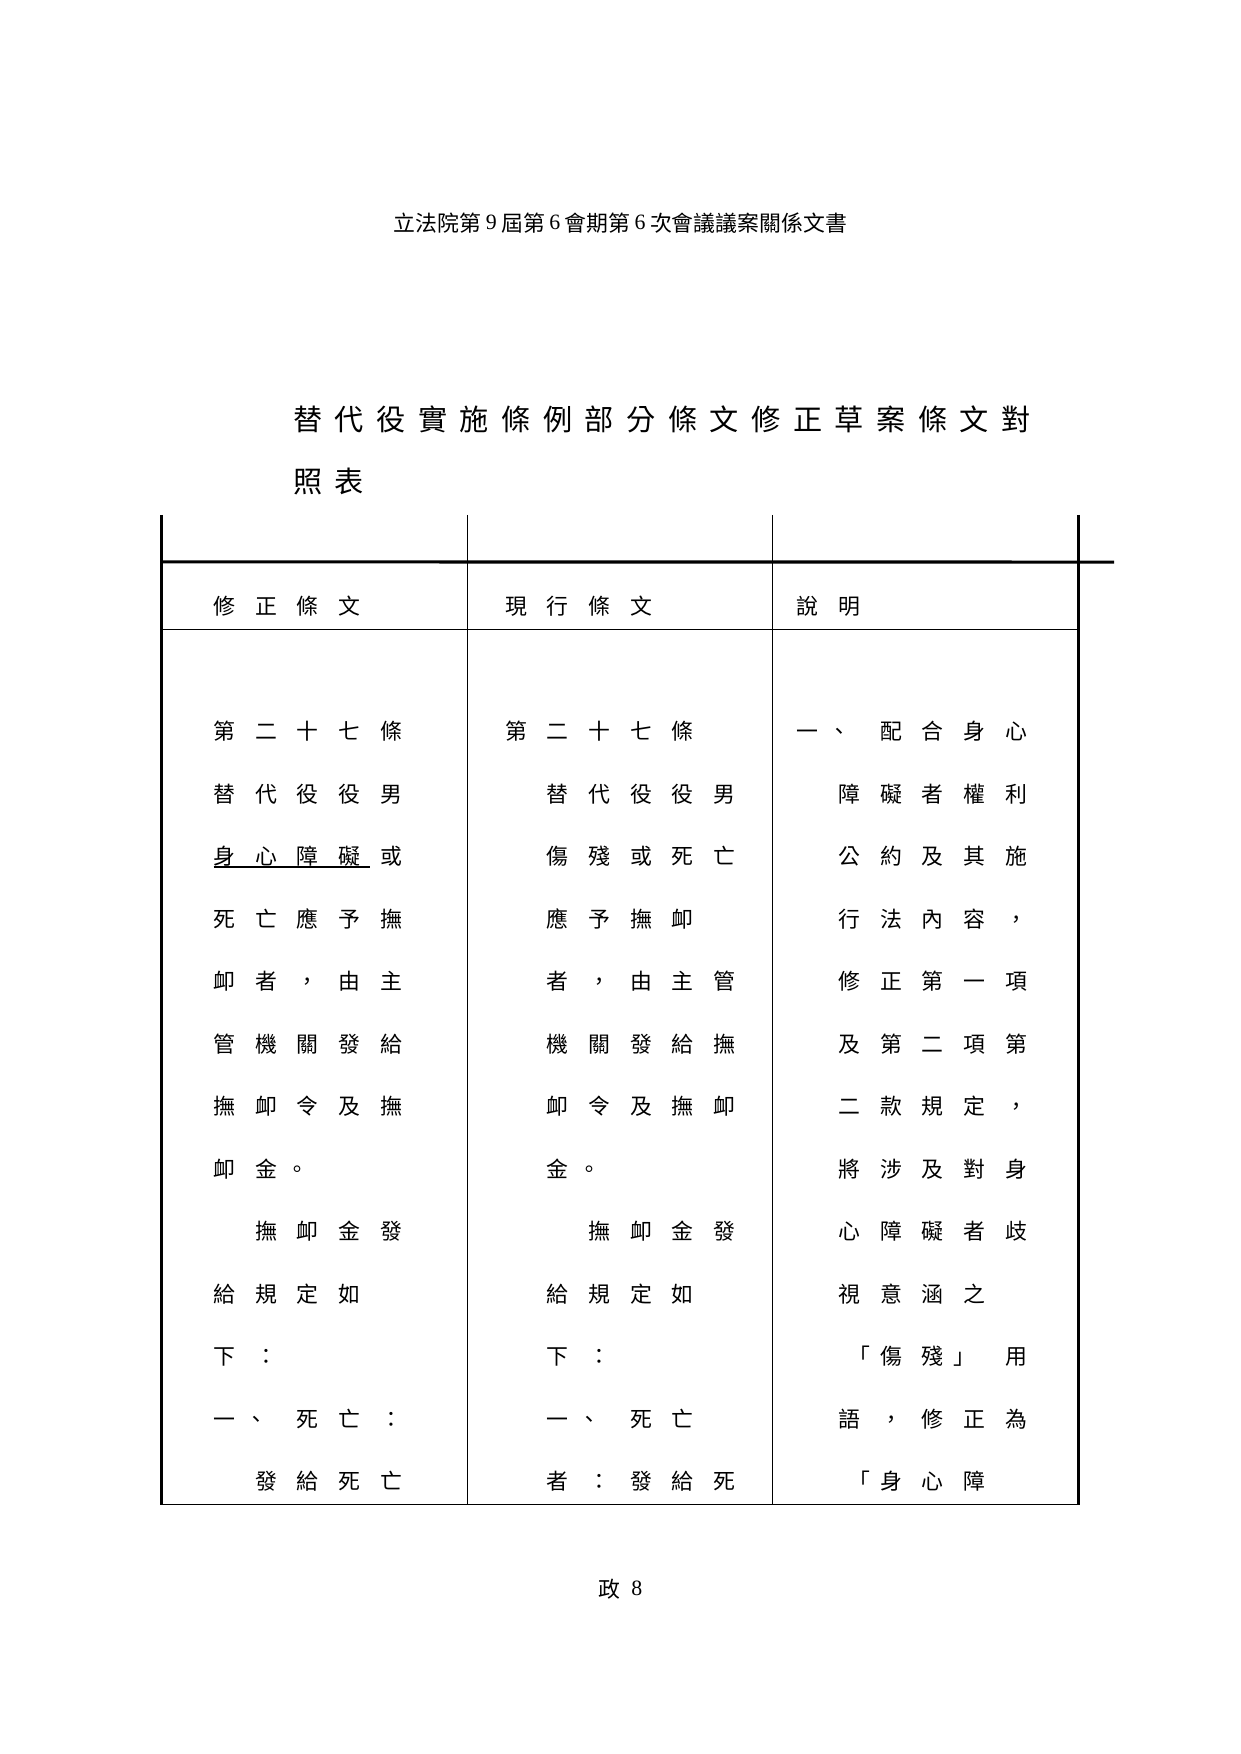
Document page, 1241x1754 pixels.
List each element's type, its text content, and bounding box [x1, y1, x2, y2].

table_cell 說明 [773, 564, 1077, 629]
table_cell [468, 515, 772, 560]
table_cell 修正條文 [163, 564, 467, 629]
table_cell 現行條文 [468, 564, 772, 629]
table_cell 第二十七條 替代役役男身心障礙或死亡應予撫卹者，由主管機關發給撫卹令及撫卹金。 撫卹金發給規定如下： 一、死亡：發給死亡 [163, 630, 467, 1504]
table_cell 第二十七條 替代役役男傷殘或死亡應予撫卹者，由主管機關發給撫卹令及撫卹金。 撫卹金發給規定如下： 一、死亡者：發給死 [468, 630, 772, 1504]
table_cell 一、配合身心障礙者權利公約及其施行法內容，修正第一項及第二項第二款規定，將涉及對身心障礙者歧視意涵之「傷殘」用語，修正為「身心障 [773, 630, 1077, 1504]
table_cell [773, 515, 1077, 560]
table_cell [163, 515, 467, 560]
table_header 替代役實施條例部分條文修正草案條文對照表 [162, 313, 1078, 515]
